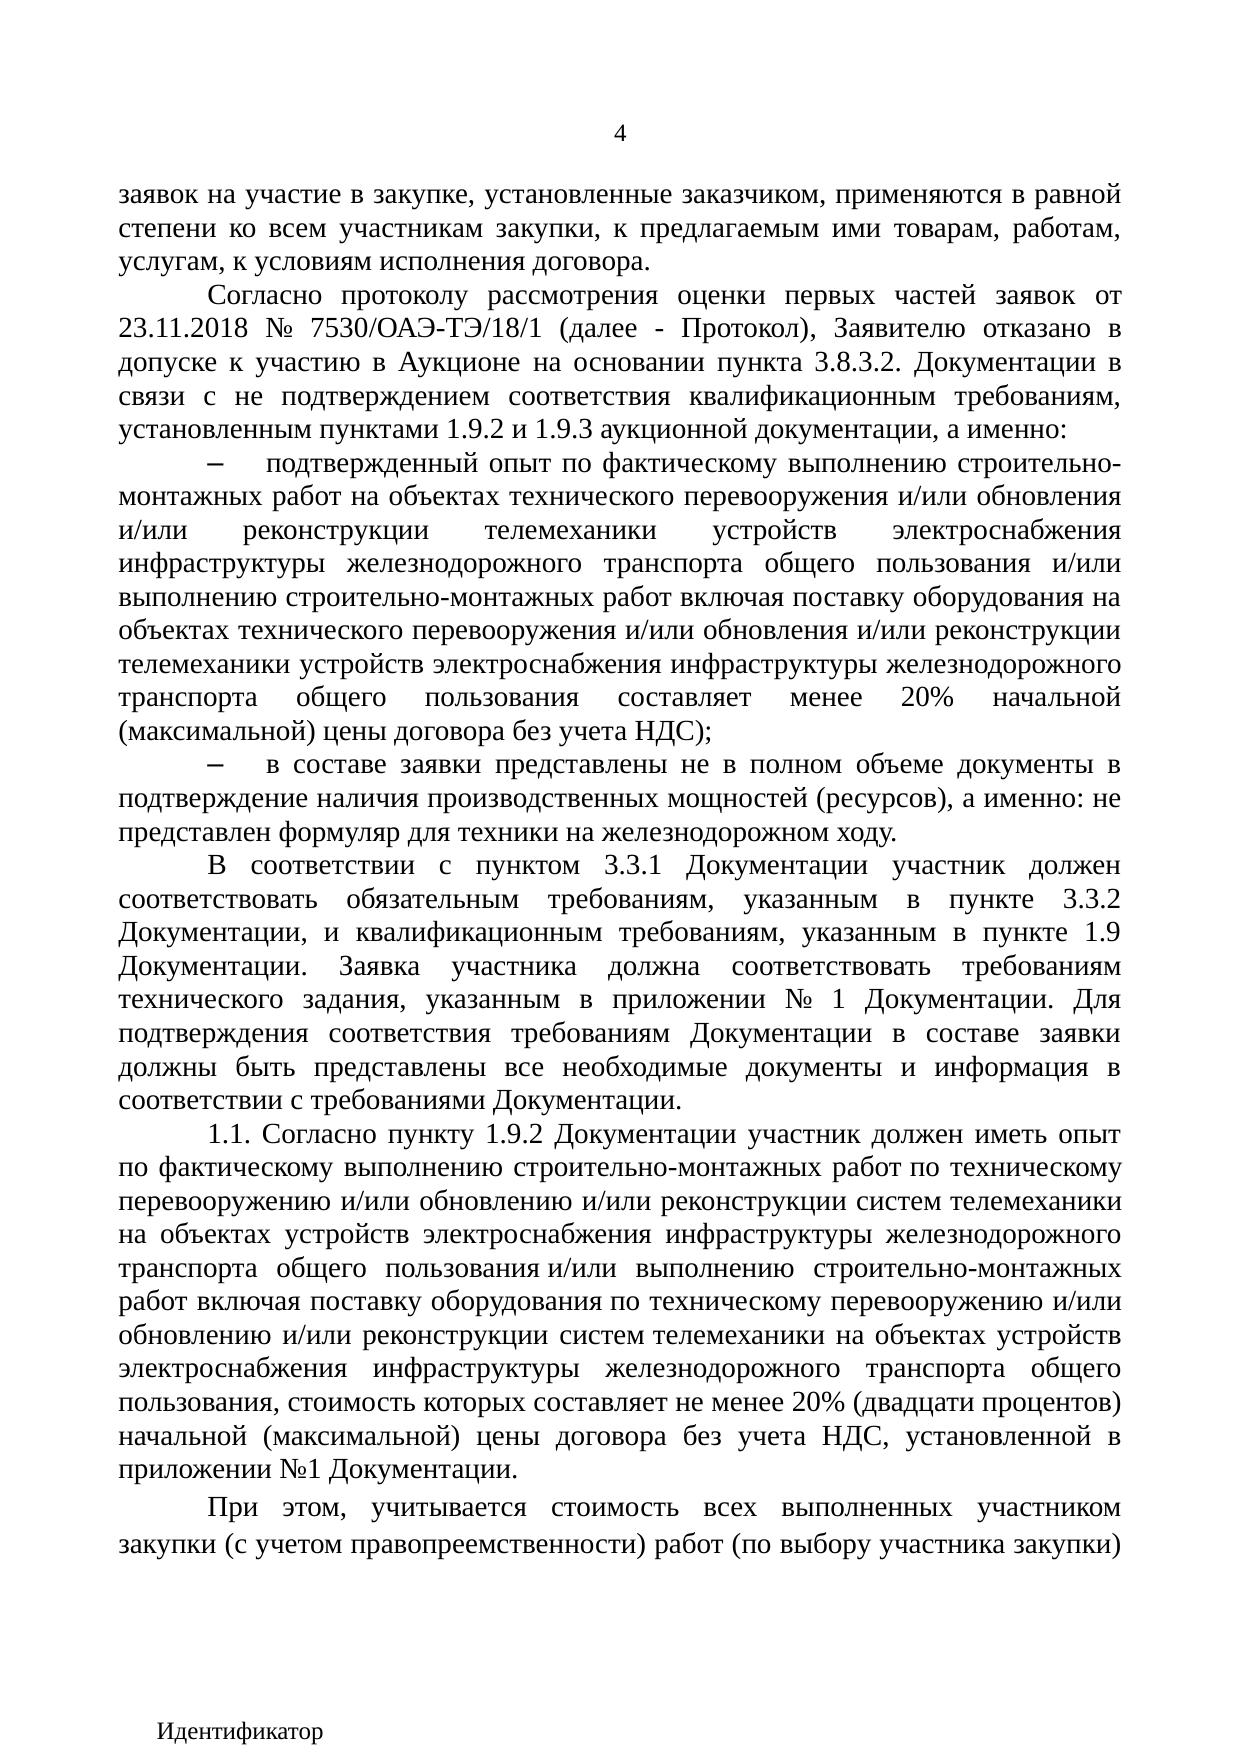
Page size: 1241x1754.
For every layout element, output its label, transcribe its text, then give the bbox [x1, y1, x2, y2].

text При этом, учитывается стоимость всех выполненных участником закупки (с учетом правопреемственности) работ (по выбору участника закупки) [118, 1485, 1122, 1560]
text заявок на участие в закупке, установленные заказчиком, применяются в равной степени ко всем участникам закупки, к предлагаемым ими товарам, работам, услугам, к условиям исполнения договора. [118, 176, 1122, 277]
list в составе заявки представлены не в полном объеме документы в подтверждение наличия производственных мощностей (ресурсов), а именно: не представлен формуляр для техники на железнодорожном ходу. [118, 747, 1122, 847]
list подтвержденный опыт по фактическому выполнению строительно- монтажных работ на объектах технического перевооружения и/или обновления и/или реконструкции телемеханики устройств электроснабжения инфраструктуры железнодорожного транспорта общего пользования и/или выполнению строительно-монтажных работ включая поставку оборудования на объектах технического перевооружения и/или обновления и/или реконструкции телемеханики устройств электроснабжения инфраструктуры железнодорожного транспорта общего пользования составляет менее 20% начальной (максимальной) цены договора без учета НДС); [118, 445, 1122, 747]
text В соответствии с пунктом 3.3.1 Документации участник должен соответствовать обязательным требованиям, указанным в пункте 3.3.2 Документации, и квалификационным требованиям, указанным в пункте 1.9 Документации. Заявка участника должна соответствовать требованиям технического задания, указанным в приложении № 1 Документации. Для подтверждения соответствия требованиям Документации в составе заявки должны быть представлены все необходимые документы и информация в соответствии с требованиями Документации. [118, 847, 1122, 1116]
text Согласно протоколу рассмотрения оценки первых частей заявок от 23.11.2018 № 7530/ОАЭ-ТЭ/18/1 (далее - Протокол), Заявителю отказано в допуске к участию в Аукционе на основании пункта 3.8.3.2. Документации в связи с не подтверждением соответствия квалификационным требованиям, установленным пунктами 1.9.2 и 1.9.3 аукционной документации, а именно: [118, 277, 1122, 445]
text 1.1. Согласно пункту 1.9.2 Документации участник должен иметь опыт по фактическому выполнению строительно-монтажных работ по техническому перевооружению и/или обновлению и/или реконструкции систем телемеханики на объектах устройств электроснабжения инфраструктуры железнодорожного транспорта общего пользования и/или выполнению строительно-монтажных работ включая поставку оборудования по техническому перевооружению и/или обновлению и/или реконструкции систем телемеханики на объектах устройств электроснабжения инфраструктуры железнодорожного транспорта общего пользования, стоимость которых составляет не менее 20% (двадцати процентов) начальной (максимальной) цены договора без учета НДС, установленной в приложении №1 Документации. [118, 1116, 1122, 1485]
